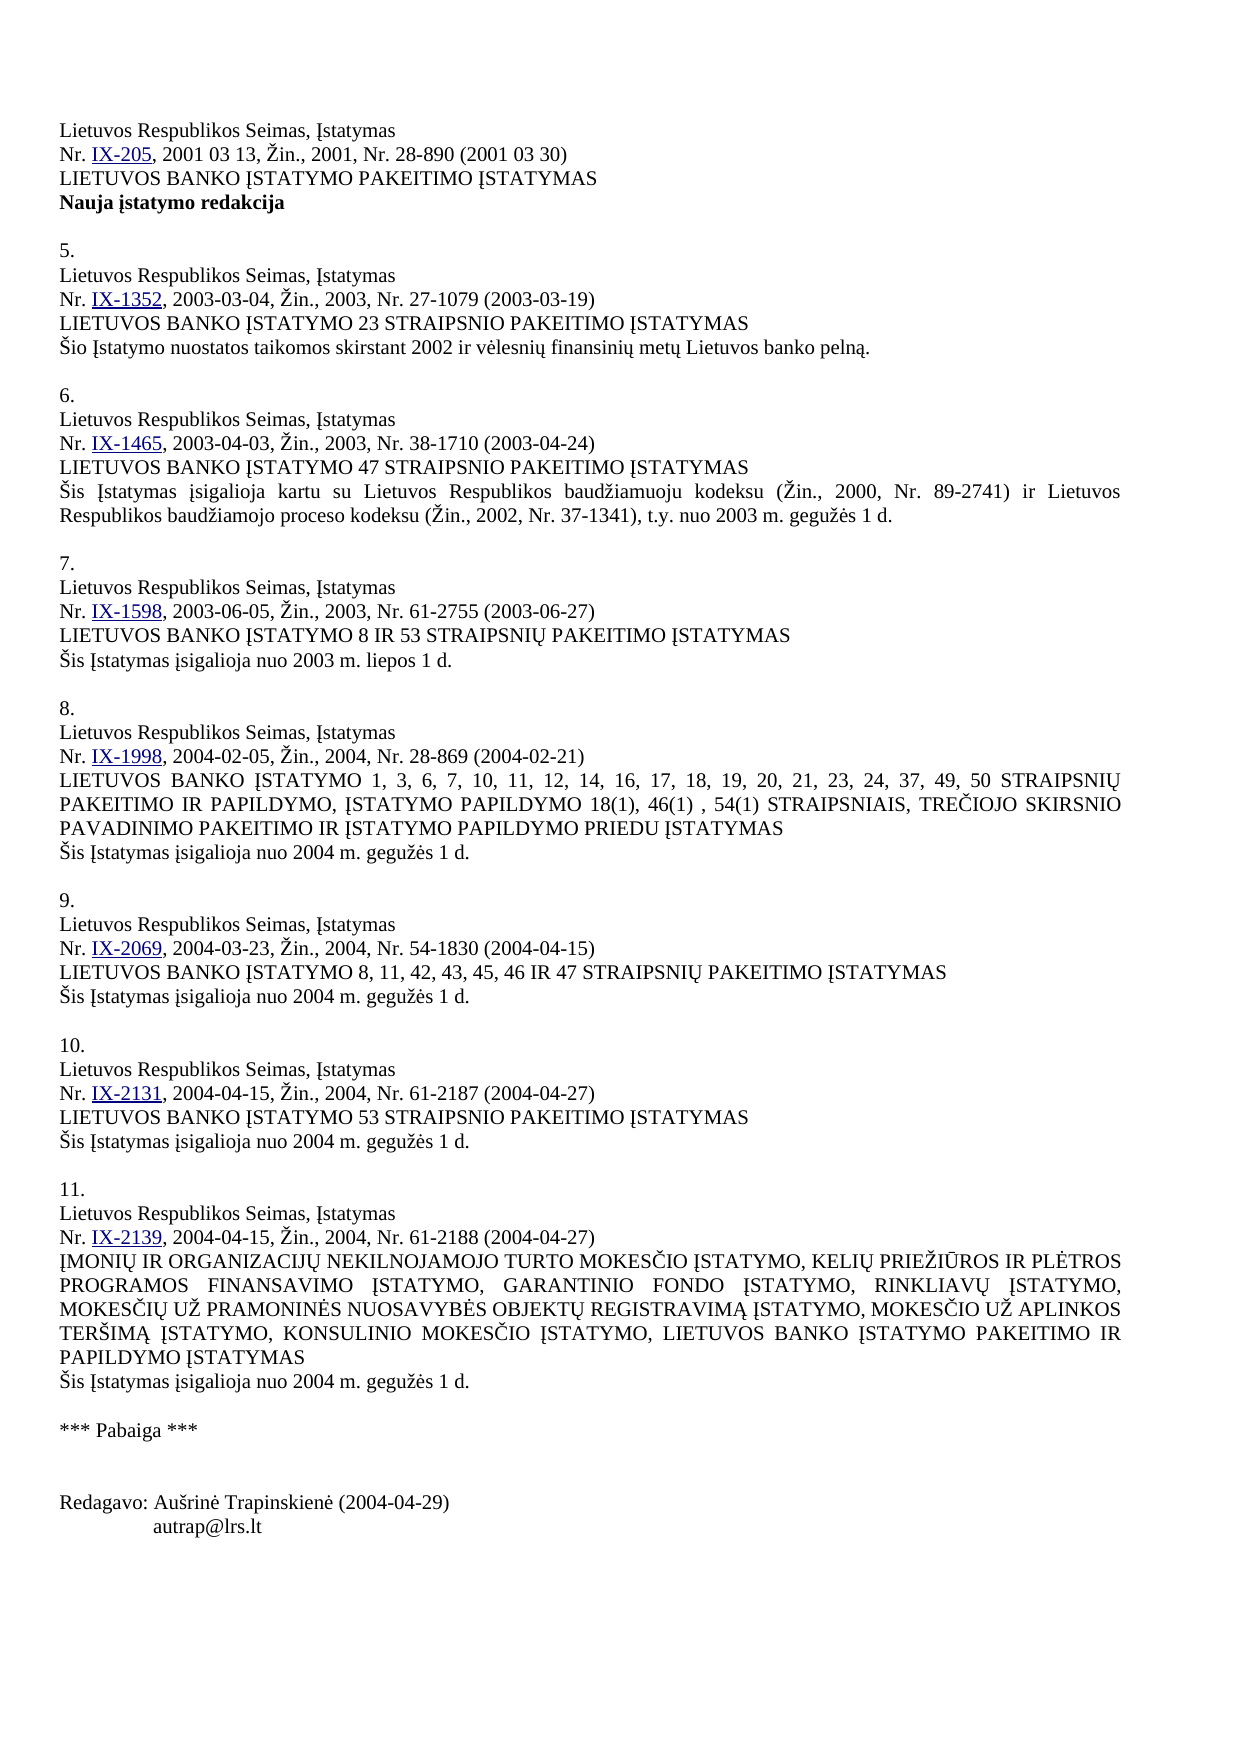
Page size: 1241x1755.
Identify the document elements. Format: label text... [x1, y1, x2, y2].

text 7. [59, 551, 1122, 575]
text LIETUVOS BANKO ĮSTATYMO PAKEITIMO ĮSTATYMAS [59, 166, 1122, 190]
text Šis Įstatymas įsigalioja nuo 2004 m. gegužės 1 d. [59, 984, 1122, 1008]
text 5. [59, 238, 1122, 262]
text LIETUVOS BANKO ĮSTATYMO 8 IR 53 STRAIPSNIŲ PAKEITIMO ĮSTATYMAS [59, 623, 1122, 647]
text Šis Įstatymas įsigalioja nuo 2004 m. gegužės 1 d. [59, 840, 1122, 864]
text 11. [59, 1177, 1122, 1201]
text LIETUVOS BANKO ĮSTATYMO 8, 11, 42, 43, 45, 46 IR 47 STRAIPSNIŲ PAKEITIMO ĮSTATYMAS [59, 960, 1122, 984]
text Nr. IX-1998, 2004-02-05, Žin., 2004, Nr. 28-869 (2004-02-21) [59, 744, 1122, 768]
text ĮMONIŲ IR ORGANIZACIJŲ NEKILNOJAMOJO TURTO MOKESČIO ĮSTATYMO, KELIŲ PRIEŽIŪROS IR PLĖTROS PROGRAMOS FINANSAVIMO ĮSTATYMO, GARANTINIO FONDO ĮSTATYMO, RINKLIAVŲ ĮSTATYMO, MOKESČIŲ UŽ PRAMONINĖS NUOSAVYBĖS OBJEKTŲ REGISTRAVIMĄ ĮSTATYMO, MOKESČIO UŽ APLINKOS TERŠIMĄ ĮSTATYMO, KONSULINIO MOKESČIO ĮSTATYMO, LIETUVOS BANKO ĮSTATYMO PAKEITIMO IR PAPILDYMO ĮSTATYMAS [59, 1249, 1122, 1369]
text Nr. IX-2131, 2004-04-15, Žin., 2004, Nr. 61-2187 (2004-04-27) [59, 1081, 1122, 1105]
text Šis Įstatymas įsigalioja nuo 2004 m. gegužės 1 d. [59, 1369, 1122, 1393]
text Redagavo: Aušrinė Trapinskienė (2004-04-29) [59, 1490, 1122, 1514]
text Lietuvos Respublikos Seimas, Įstatymas [59, 1057, 1122, 1081]
text *** Pabaiga *** [59, 1417, 1122, 1442]
text Nr. IX-1598, 2003-06-05, Žin., 2003, Nr. 61-2755 (2003-06-27) [59, 599, 1122, 623]
subtitle Nauja įstatymo redakcija [59, 190, 1122, 214]
text Šis Įstatymas įsigalioja nuo 2003 m. liepos 1 d. [59, 647, 1122, 672]
text 6. [59, 383, 1122, 407]
text Nr. IX-1465, 2003-04-03, Žin., 2003, Nr. 38-1710 (2003-04-24) [59, 431, 1122, 455]
text LIETUVOS BANKO ĮSTATYMO 23 STRAIPSNIO PAKEITIMO ĮSTATYMAS [59, 311, 1122, 335]
text LIETUVOS BANKO ĮSTATYMO 53 STRAIPSNIO PAKEITIMO ĮSTATYMAS [59, 1105, 1122, 1129]
text 9. [59, 888, 1122, 912]
text Lietuvos Respublikos Seimas, Įstatymas [59, 262, 1122, 287]
text autrap@lrs.lt [59, 1514, 1122, 1538]
text Lietuvos Respublikos Seimas, Įstatymas [59, 118, 1122, 142]
text Šis Įstatymas įsigalioja nuo 2004 m. gegužės 1 d. [59, 1129, 1122, 1153]
text Nr. IX-2069, 2004-03-23, Žin., 2004, Nr. 54-1830 (2004-04-15) [59, 936, 1122, 960]
text 8. [59, 696, 1122, 720]
text Lietuvos Respublikos Seimas, Įstatymas [59, 1201, 1122, 1225]
text Šis Įstatymas įsigalioja kartu su Lietuvos Respublikos baudžiamuoju kodeksu (Žin., 2000, Nr. 89-2741) ir Lietuvos Respublikos baudžiamojo proceso kodeksu (Žin., 2002, Nr. 37-1341), t.y. nuo 2003 m. gegužės 1 d. [59, 479, 1122, 527]
text Šio Įstatymo nuostatos taikomos skirstant 2002 ir vėlesnių finansinių metų Lietuvos banko pelną. [59, 335, 1122, 359]
text Nr. IX-1352, 2003-03-04, Žin., 2003, Nr. 27-1079 (2003-03-19) [59, 287, 1122, 311]
text Lietuvos Respublikos Seimas, Įstatymas [59, 407, 1122, 431]
text Lietuvos Respublikos Seimas, Įstatymas [59, 720, 1122, 744]
text LIETUVOS BANKO ĮSTATYMO 47 STRAIPSNIO PAKEITIMO ĮSTATYMAS [59, 455, 1122, 479]
text Lietuvos Respublikos Seimas, Įstatymas [59, 912, 1122, 936]
text LIETUVOS BANKO ĮSTATYMO 1, 3, 6, 7, 10, 11, 12, 14, 16, 17, 18, 19, 20, 21, 23, 24, 37, 49, 50 STRAIPSNIŲ PAKEITIMO IR PAPILDYMO, ĮSTATYMO PAPILDYMO 18(1), 46(1) , 54(1) STRAIPSNIAIS, TREČIOJO SKIRSNIO PAVADINIMO PAKEITIMO IR ĮSTATYMO PAPILDYMO PRIEDU ĮSTATYMAS [59, 768, 1122, 840]
text Nr. IX-205, 2001 03 13, Žin., 2001, Nr. 28-890 (2001 03 30) [59, 142, 1122, 166]
text Nr. IX-2139, 2004-04-15, Žin., 2004, Nr. 61-2188 (2004-04-27) [59, 1225, 1122, 1249]
text Lietuvos Respublikos Seimas, Įstatymas [59, 575, 1122, 599]
text 10. [59, 1032, 1122, 1057]
